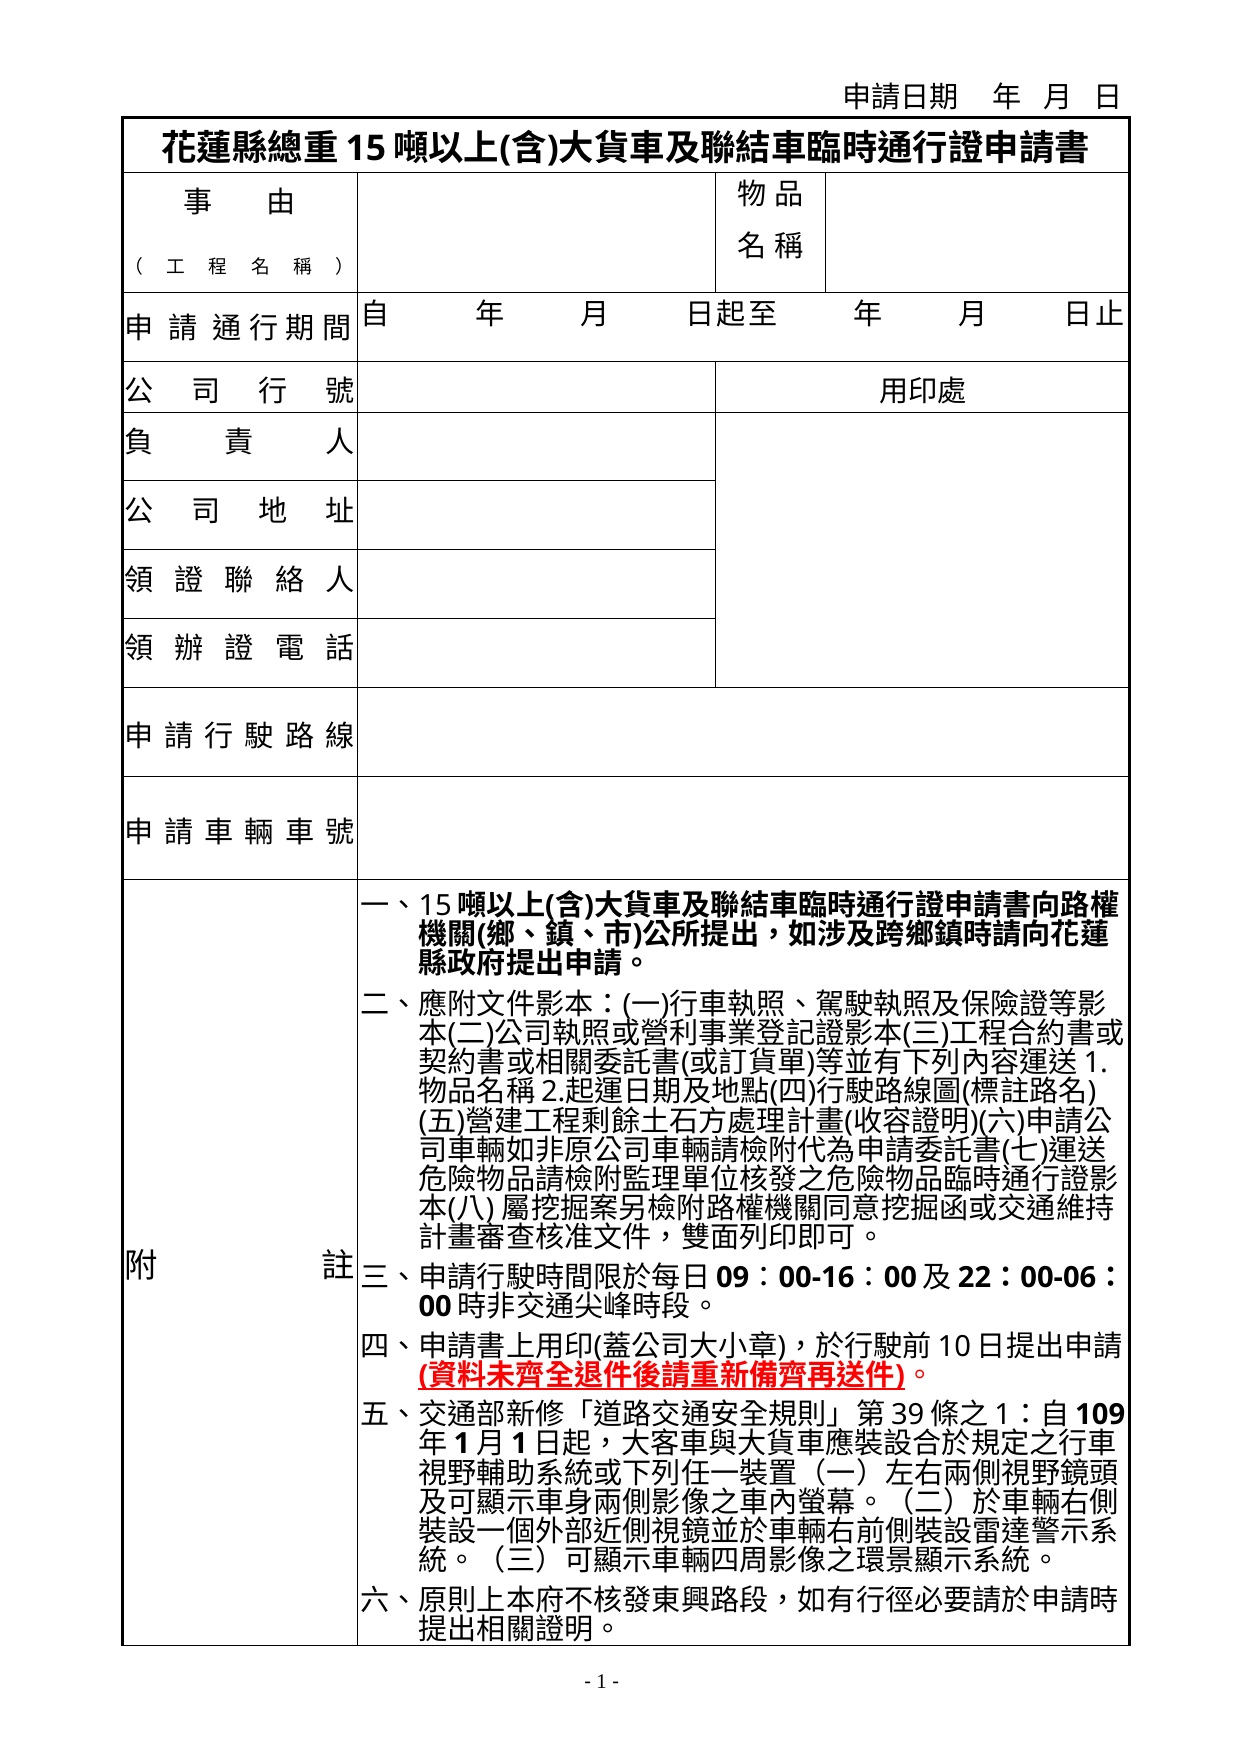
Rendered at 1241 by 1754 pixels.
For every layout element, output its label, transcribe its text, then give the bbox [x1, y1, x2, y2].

table_cell [826, 173, 1128, 292]
table_cell [358, 688, 1128, 776]
table_cell [358, 413, 715, 480]
table_cell 物 品 名 稱 [716, 173, 825, 292]
table_cell 申請行駛路線 [124, 688, 357, 776]
table_cell [358, 550, 715, 618]
table_cell [358, 362, 715, 412]
table_cell 事 由 （工程名稱） [124, 173, 357, 292]
table_cell [358, 481, 715, 549]
text 申請日期 年 月 日 [118, 74, 1122, 116]
table_cell [716, 413, 1128, 687]
table_cell [358, 173, 715, 292]
table_cell 領辦證電話 [124, 619, 357, 687]
table_cell 用印處 [716, 362, 1128, 412]
table_cell 領證聯絡人 [124, 550, 357, 618]
table_cell 申請車輛車號 [124, 777, 357, 879]
table_cell 負責人 [124, 413, 357, 480]
table_cell 公司行號 [124, 362, 357, 412]
table_cell 附註 [124, 880, 357, 1645]
table_cell 一、15噸以上(含)大貨車及聯結車臨時通行證申請書向路權機關(鄉、鎮、市)公所提出，如涉及跨鄉鎮時請向花蓮縣政府提出申請。 二、應附文件影本：(一)行車執照、駕駛執照及保險證等影本(二)公司執照或營利事業登記證影本(三)工程合約書或契約書或相關委託書(或訂貨單)等並有下列內容運送1.物品名稱2.起運日期及地點(四)行駛路線圖(標註路名)(五)營建工程剩餘土石方處理計畫(收容證明)(六)申請公司車輛如非原公司車輛請檢附代為申請委託書(七)運送危險物品請檢附監理單位核發之危險物品臨時通行證影本(八) 屬挖掘案另檢附路權機關同意挖掘函或交通維持計畫審查核准文件，雙面列印即可。 三、申請行駛時間限於每日09：00-16：00及22：00-06：00時非交通尖峰時段。 四、申請書上用印(蓋公司大小章)，於行駛前10日提出申請(資料未齊全退件後請重新備齊再送件)。 五、交通部新修「道路交通安全規則」第39條之1：自109年1月1日起，大客車與大貨車應裝設合於規定之行車視野輔助系統或下列任一裝置（一）左右兩側視野鏡頭及可顯示車身兩側影像之車內螢幕。（二）於車輛右側裝設一個外部近側視鏡並於車輛右前側裝設雷達警示系統。（三）可顯示車輛四周影像之環景顯示系統。 六、原則上本府不核發東興路段，如有行徑必要請於申請時提出相關證明。 [358, 880, 1128, 1645]
table_cell 自 年 月 日起至 年 月 日止 [358, 293, 1128, 361]
table_cell 申 請 通行期間 [124, 293, 357, 361]
table_cell 公司地址 [124, 481, 357, 549]
table_cell [358, 777, 1128, 879]
table_cell [358, 619, 715, 687]
table_header 花蓮縣總重15噸以上(含)大貨車及聯結車臨時通行證申請書 [124, 119, 1128, 172]
